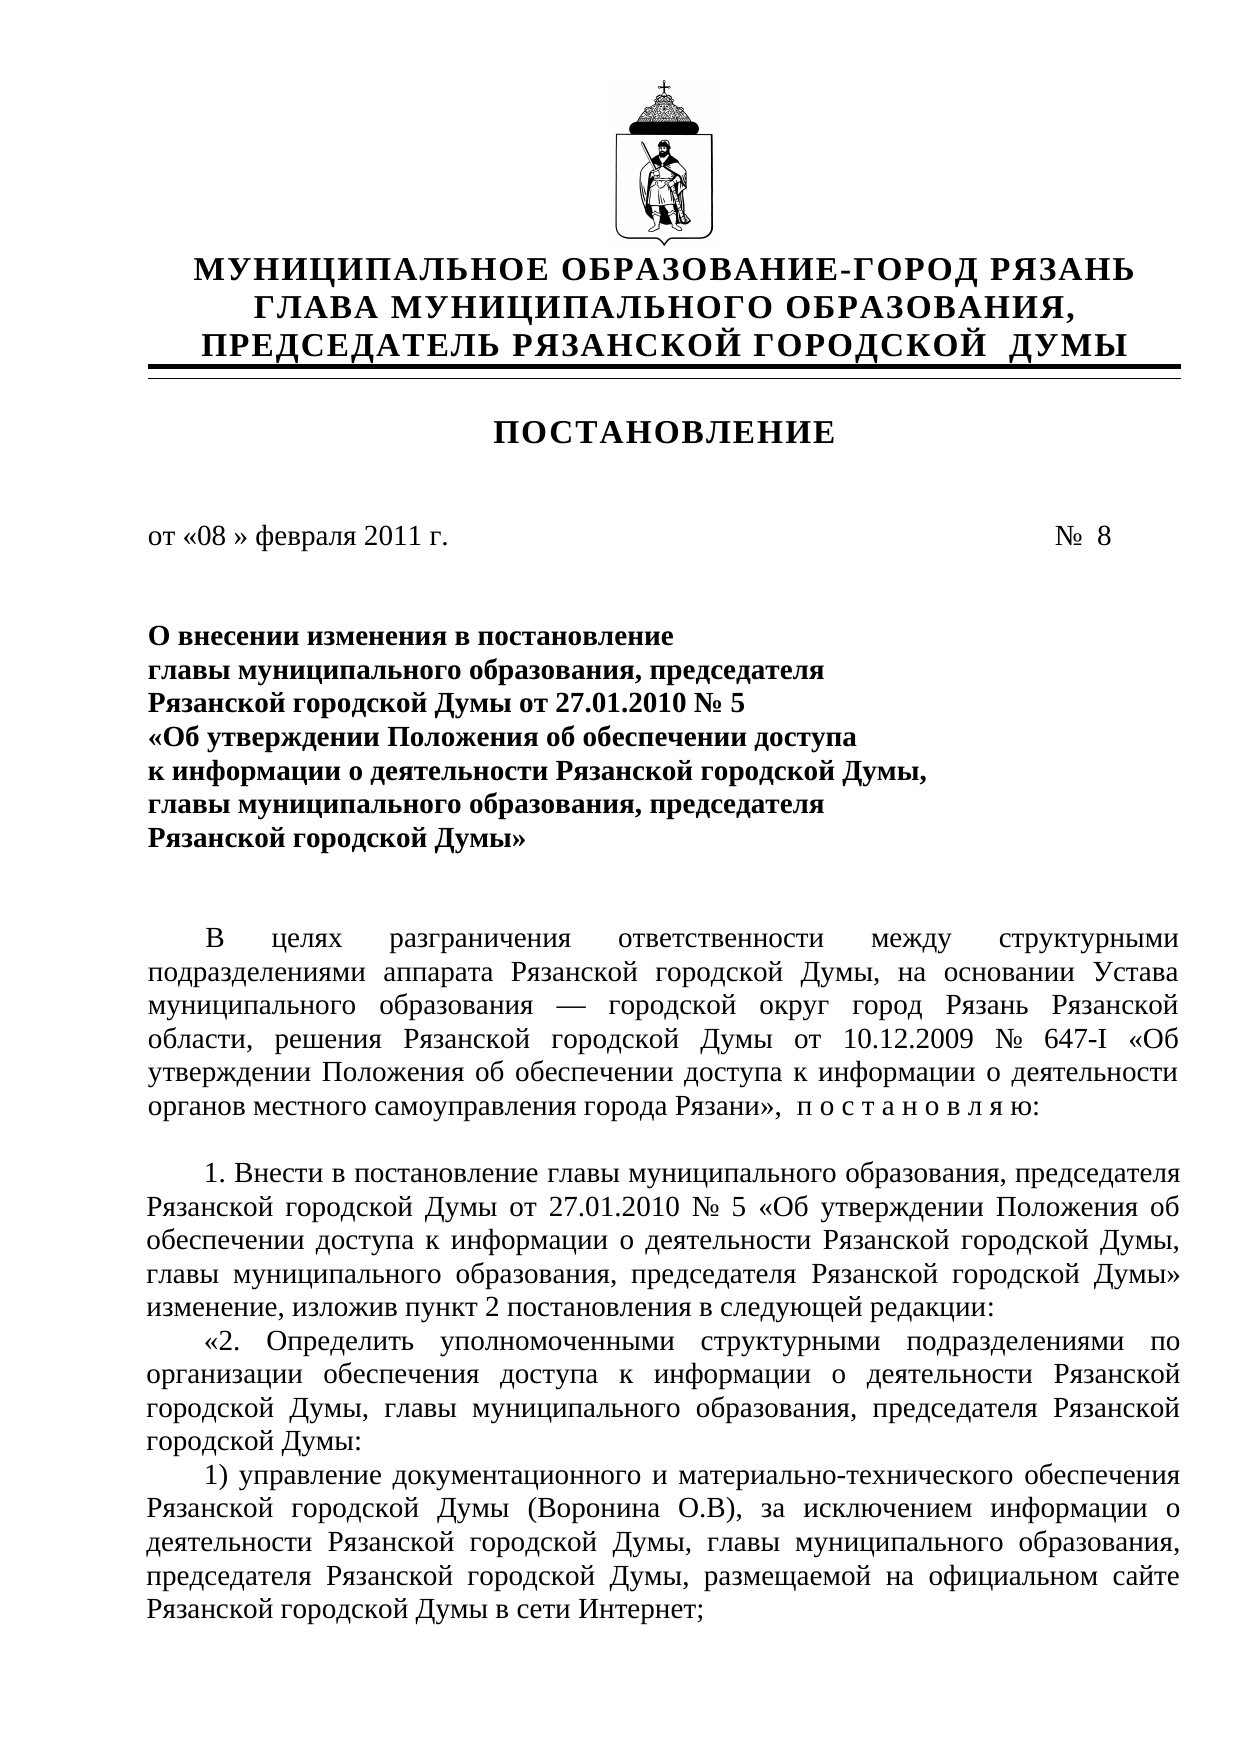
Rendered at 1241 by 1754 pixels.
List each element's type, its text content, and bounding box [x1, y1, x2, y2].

text ПОСТАНОВЛЕНИЕ [148, 412, 1181, 451]
text В целях разграничения ответственности между структурными подразделениями аппарата Рязанской городской Думы, на основании Устава муниципального образования — городской округ город Рязань Рязанской области, решения Рязанской городской Думы от 10.12.2009 № 647-I «Об утверждении Положения об обеспечении доступа к информации о деятельности органов местного самоуправления города Рязани», п о с т а н о в л я ю: [148, 920, 1179, 1122]
text Рязанской городской Думы от 27.01.2010 № 5 [148, 686, 1205, 719]
text № 8 [922, 518, 1181, 551]
text «Об утверждении Положения об обеспечении доступа [148, 719, 1205, 753]
text О внесении изменения в постановление [148, 618, 1205, 652]
text 1. Внести в постановление главы муниципального образования, председателя Рязанской городской Думы от 27.01.2010 № 5 «Об утверждении Положения об обеспечении доступа к информации о деятельности Рязанской городской Думы, главы муниципального образования, председателя Рязанской городской Думы» изменение, изложив пункт 2 постановления в следующей редакции: [146, 1155, 1181, 1323]
text главы муниципального образования, председателя [148, 652, 1205, 686]
text от «08 » февраля 2011 г. [148, 518, 687, 551]
text МУНИЦИПАЛЬНОЕ ОБРАЗОВАНИЕ-ГОРОД РЯЗАНЬ [148, 136, 1181, 287]
text ГЛАВА МУНИЦИПАЛЬНОГО ОБРАЗОВАНИЯ, [148, 287, 1181, 326]
text главы муниципального образования, председателя [148, 786, 1205, 820]
text Рязанской городской Думы» [148, 820, 1205, 853]
text к информации о деятельности Рязанской городской Думы, [148, 753, 1205, 786]
text ПРЕДСЕДАТЕЛЬ РЯЗАНСКОЙ ГОРОДСКОЙ ДУМЫ [148, 326, 1181, 364]
text 1) управление документационного и материально-технического обеспечения Рязанской городской Думы (Воронина О.В), за исключением информации о деятельности Рязанской городской Думы, главы муниципального образования, председателя Рязанской городской Думы, размещаемой на официальном сайте Рязанской городской Думы в сети Интернет; [146, 1457, 1181, 1625]
text «2. Определить уполномоченными структурными подразделениями по организации обеспечения доступа к информации о деятельности Рязанской городской Думы, главы муниципального образования, председателя Рязанской городской Думы: [146, 1323, 1181, 1457]
